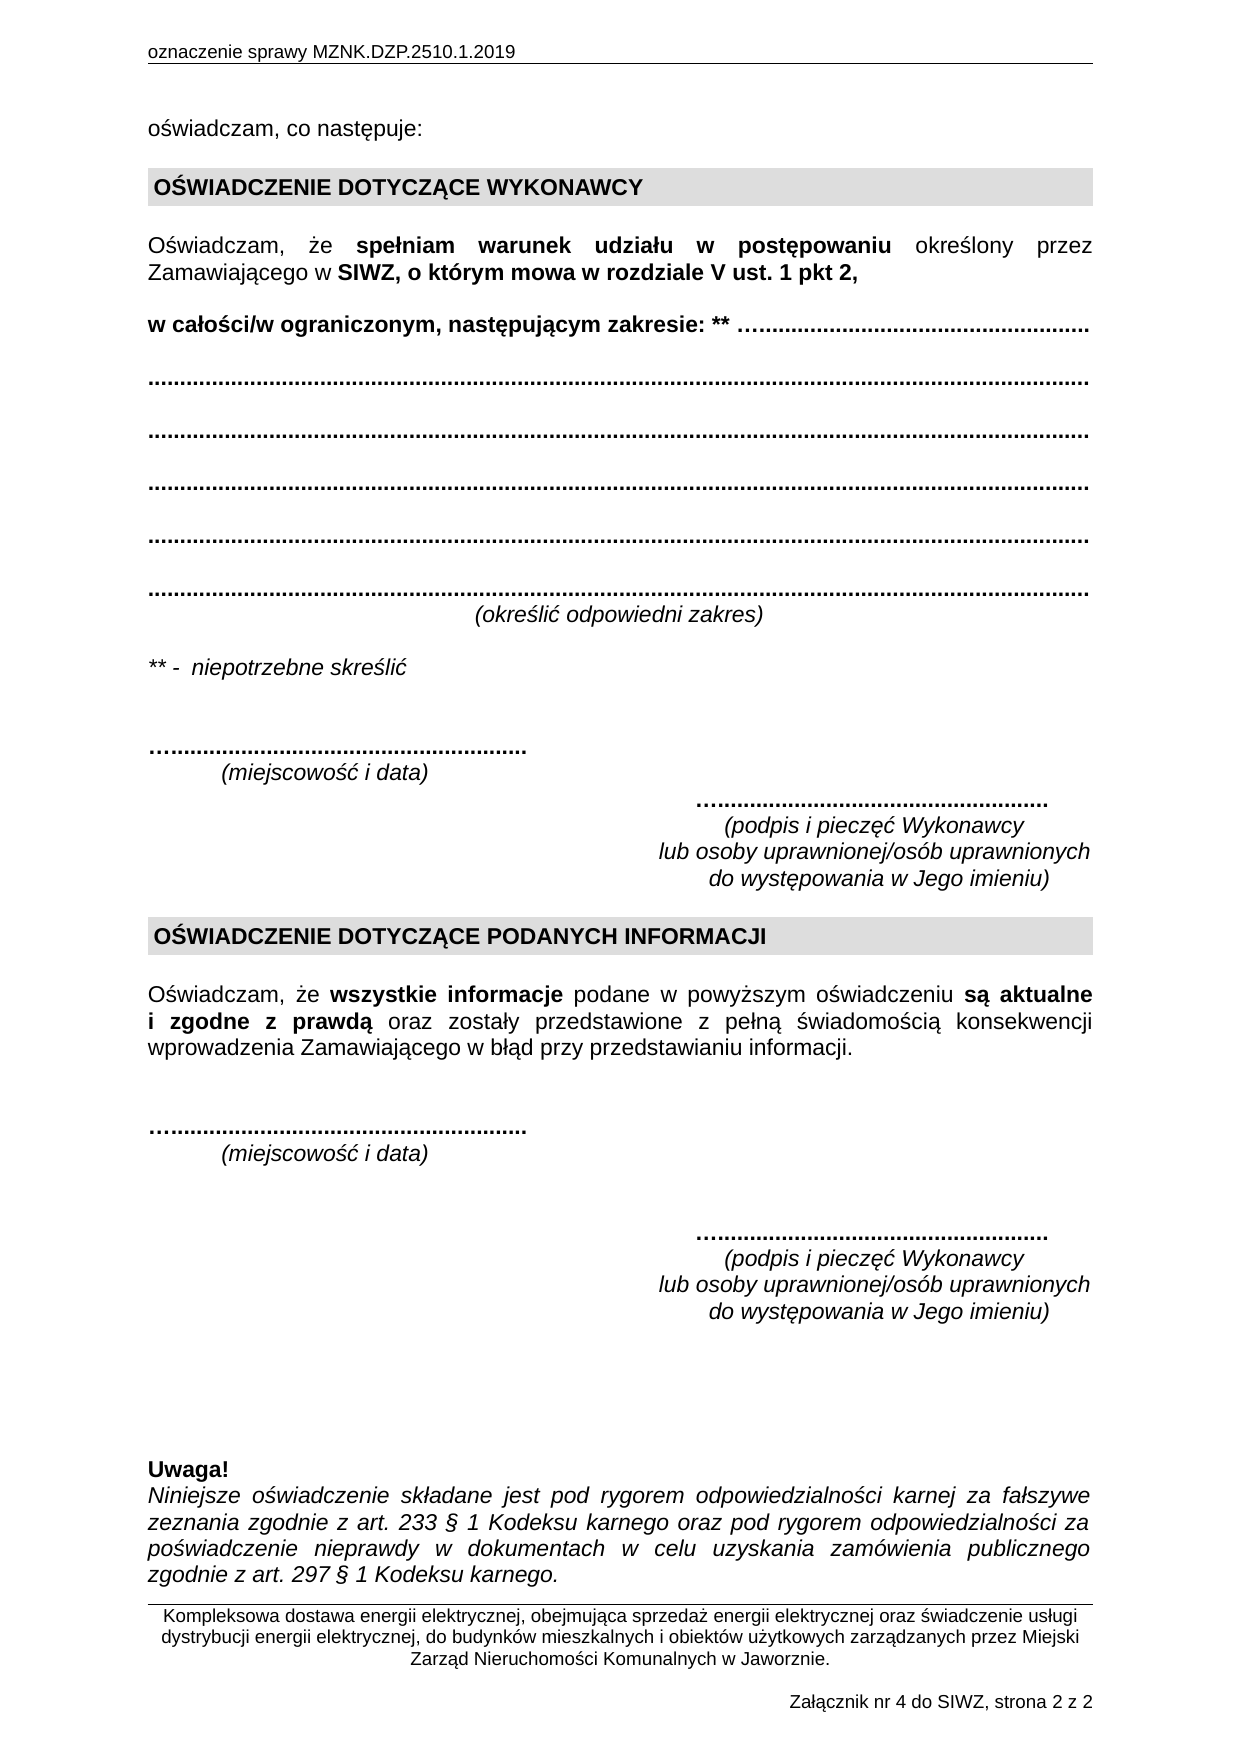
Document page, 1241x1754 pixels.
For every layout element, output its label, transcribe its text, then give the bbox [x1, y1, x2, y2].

text ….................................................... [694, 1219, 1093, 1245]
text (miejscowość i data) [221, 759, 1093, 786]
text …........................................................ [148, 733, 1093, 759]
text Oświadczam, że wszystkie informacje podane w powyższym oświadczeniu są aktualne i zgodne z prawdą oraz zostały przedstawione z pełną świadomością konsekwencji wprowadzenia Zamawiającego w błąd przy przedstawianiu informacji. [148, 981, 1093, 1061]
text .................................................................................................................................................... [148, 469, 1093, 496]
text .................................................................................................................................................... [148, 417, 1093, 443]
text ** - niepotrzebne skreślić [148, 654, 1093, 680]
text (miejscowość i data) [221, 1139, 1093, 1166]
text Oświadczam, że spełniam warunek udziału w postępowaniu określony przez Zamawiającego w SIWZ, o którym mowa w rozdziale V ust. 1 pkt 2, [148, 232, 1093, 285]
text w całości/w ograniczonym, następującym zakresie: ** ….................................................... [148, 311, 1093, 337]
text oświadczam, co następuje: [148, 115, 1093, 142]
text …........................................................ [148, 1113, 1093, 1139]
text Uwaga! [148, 1456, 1093, 1482]
text lub osoby uprawnionej/osób uprawnionych [148, 838, 1093, 864]
text do występowania w Jego imieniu) [708, 1298, 1093, 1324]
text (podpis i pieczęć Wykonawcy [724, 1245, 1093, 1271]
table_header OŚWIADCZENIE DOTYCZĄCE PODANYCH INFORMACJI [148, 917, 1093, 955]
text (określić odpowiedni zakres) [148, 601, 1093, 627]
text .................................................................................................................................................... [148, 364, 1093, 390]
text .................................................................................................................................................... [148, 575, 1093, 601]
text (podpis i pieczęć Wykonawcy [724, 812, 1093, 838]
text lub osoby uprawnionej/osób uprawnionych [148, 1271, 1093, 1298]
text ….................................................... [694, 786, 1093, 812]
text Niniejsze oświadczenie składane jest pod rygorem odpowiedzialności karnej za fałszywe zeznania zgodnie z art. 233 § 1 Kodeksu karnego oraz pod rygorem odpowiedzialności za poświadczenie nieprawdy w dokumentach w celu uzyskania zamówienia publicznego zgodnie z art. 297 § 1 Kodeksu karnego. [148, 1482, 1093, 1588]
table_header OŚWIADCZENIE DOTYCZĄCE WYKONAWCY [148, 168, 1093, 206]
text do występowania w Jego imieniu) [708, 864, 1093, 891]
text .................................................................................................................................................... [148, 522, 1093, 548]
